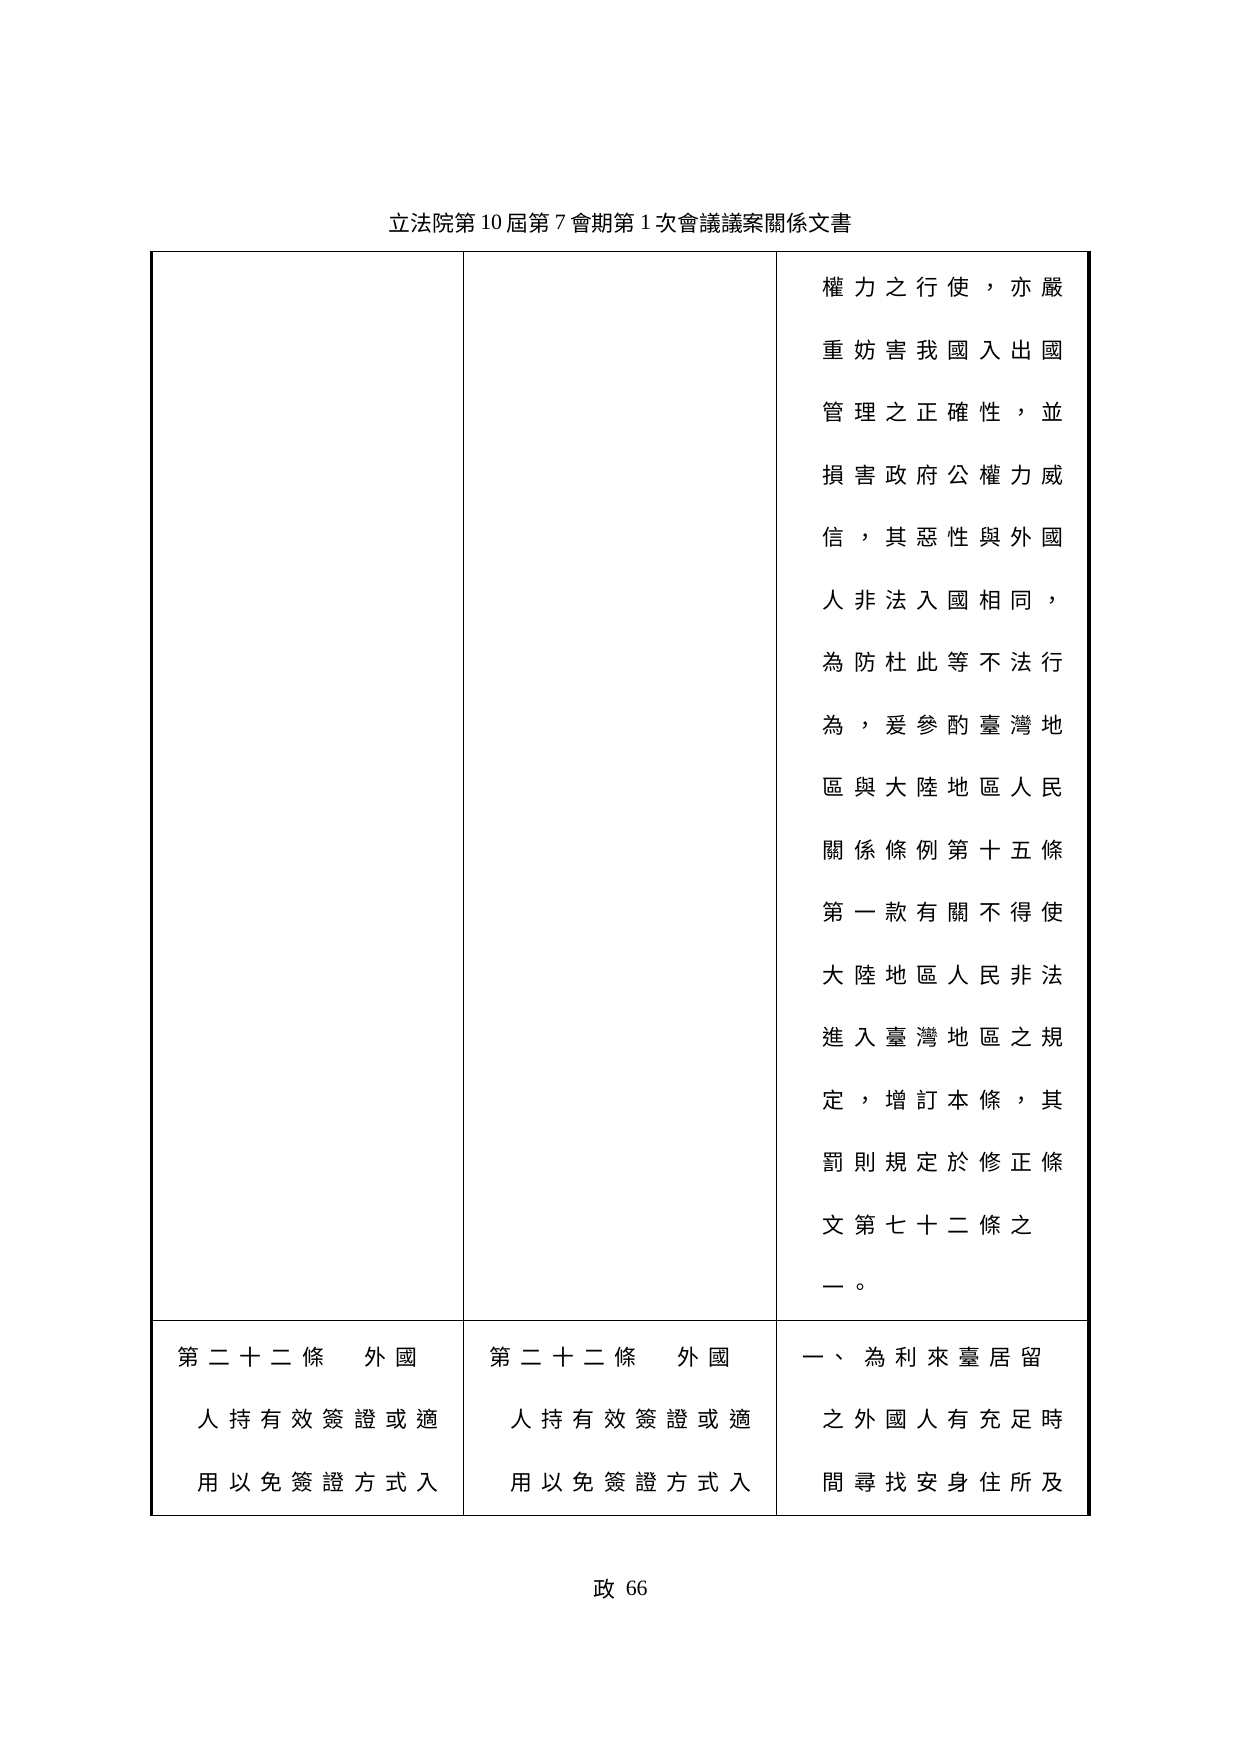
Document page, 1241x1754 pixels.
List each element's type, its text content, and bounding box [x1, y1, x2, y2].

table_cell [464, 252, 776, 1320]
table_cell 權力之行使，亦嚴重妨害我國入出國管理之正確性，並損害政府公權力威信，其惡性與外國人非法入國相同，為防杜此等不法行為，爰參酌臺灣地區與大陸地區人民關係條例第十五條第一款有關不得使大陸地區人民非法進入臺灣地區之規定，增訂本條，其罰則規定於修正條文第七十二條之一。 [777, 252, 1087, 1320]
table_cell [153, 252, 463, 1320]
table_cell 第二十二條 外國人持有效簽證或適用以免簽證方式入 [153, 1321, 463, 1514]
table_cell 一、為利來臺居留之外國人有充足時間尋找安身住所及 [777, 1321, 1087, 1514]
table_cell 第二十二條 外國人持有效簽證或適用以免簽證方式入 [464, 1321, 776, 1514]
